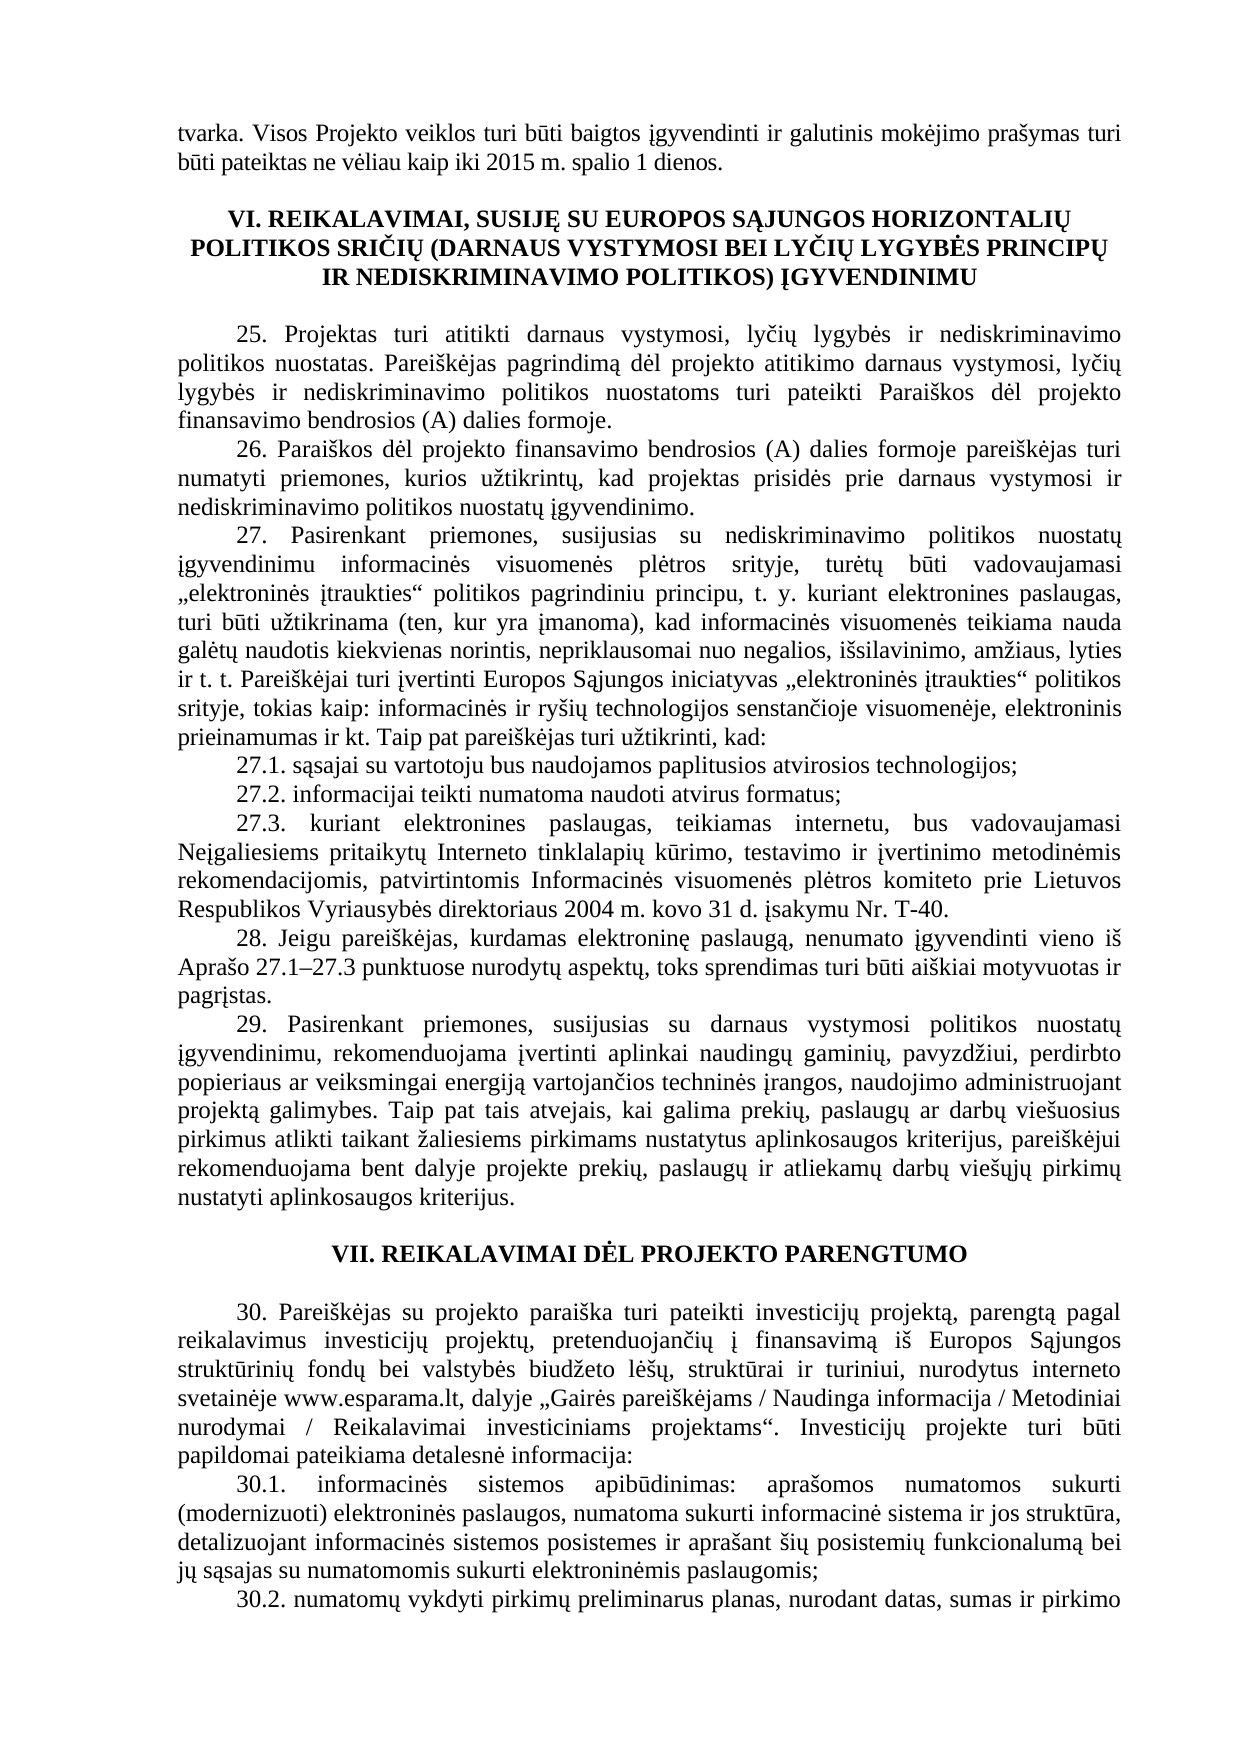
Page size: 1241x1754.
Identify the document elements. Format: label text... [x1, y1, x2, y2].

text 26. Paraiškos dėl projekto finansavimo bendrosios (A) dalies formoje pareiškėjas turi numatyti priemones, kurios užtikrintų, kad projektas prisidės prie darnaus vystymosi ir nediskriminavimo politikos nuostatų įgyvendinimo. [177, 434, 1122, 521]
text 27.2. informacijai teikti numatoma naudoti atvirus formatus; [177, 779, 1122, 808]
text 27. Pasirenkant priemones, susijusias su nediskriminavimo politikos nuostatų įgyvendinimu informacinės visuomenės plėtros srityje, turėtų būti vadovaujamasi „elektroninės įtraukties“ politikos pagrindiniu principu, t. y. kuriant elektronines paslaugas, turi būti užtikrinama (ten, kur yra įmanoma), kad informacinės visuomenės teikiama nauda galėtų naudotis kiekvienas norintis, nepriklausomai nuo negalios, išsilavinimo, amžiaus, lyties ir t. t. Pareiškėjai turi įvertinti Europos Sąjungos iniciatyvas „elektroninės įtraukties“ politikos srityje, tokias kaip: informacinės ir ryšių technologijos senstančioje visuomenėje, elektroninis prieinamumas ir kt. Taip pat pareiškėjas turi užtikrinti, kad: [177, 521, 1122, 751]
text 28. Jeigu pareiškėjas, kurdamas elektroninę paslaugą, nenumato įgyvendinti vieno iš Aprašo 27.1–27.3 punktuose nurodytų aspektų, toks sprendimas turi būti aiškiai motyvuotas ir pagrįstas. [177, 923, 1122, 1009]
text 30.2. numatomų vykdyti pirkimų preliminarus planas, nurodant datas, sumas ir pirkimo [177, 1584, 1122, 1613]
text VII. REIKALAVIMAI DĖL PROJEKTO PARENGTUMO [177, 1239, 1122, 1268]
text tvarka. Visos Projekto veiklos turi būti baigtos įgyvendinti ir galutinis mokėjimo prašymas turi būti pateiktas ne vėliau kaip iki 2015 m. spalio 1 dienos. [177, 118, 1122, 176]
text 25. Projektas turi atitikti darnaus vystymosi, lyčių lygybės ir nediskriminavimo politikos nuostatas. Pareiškėjas pagrindimą dėl projekto atitikimo darnaus vystymosi, lyčių lygybės ir nediskriminavimo politikos nuostatoms turi pateikti Paraiškos dėl projekto finansavimo bendrosios (A) dalies formoje. [177, 319, 1122, 434]
text 29. Pasirenkant priemones, susijusias su darnaus vystymosi politikos nuostatų įgyvendinimu, rekomenduojama įvertinti aplinkai naudingų gaminių, pavyzdžiui, perdirbto popieriaus ar veiksmingai energiją vartojančios techninės įrangos, naudojimo administruojant projektą galimybes. Taip pat tais atvejais, kai galima prekių, paslaugų ar darbų viešuosius pirkimus atlikti taikant žaliesiems pirkimams nustatytus aplinkosaugos kriterijus, pareiškėjui rekomenduojama bent dalyje projekte prekių, paslaugų ir atliekamų darbų viešųjų pirkimų nustatyti aplinkosaugos kriterijus. [177, 1009, 1122, 1211]
text VI. REIKALAVIMAI, SUSIJĘ SU EUROPOS SĄJUNGOS HORIZONTALIŲ POLITIKOS SRIČIŲ (DARNAUS VYSTYMOSI BEI LYČIŲ LYGYBĖS PRINCIPŲ IR NEDISKRIMINAVIMO POLITIKOS) ĮGYVENDINIMU [177, 204, 1122, 291]
text 30.1. informacinės sistemos apibūdinimas: aprašomos numatomos sukurti (modernizuoti) elektroninės paslaugos, numatoma sukurti informacinė sistema ir jos struktūra, detalizuojant informacinės sistemos posistemes ir aprašant šių posistemių funkcionalumą bei jų sąsajas su numatomomis sukurti elektroninėmis paslaugomis; [177, 1469, 1122, 1584]
text 30. Pareiškėjas su projekto paraiška turi pateikti investicijų projektą, parengtą pagal reikalavimus investicijų projektų, pretenduojančių į finansavimą iš Europos Sąjungos struktūrinių fondų bei valstybės biudžeto lėšų, struktūrai ir turiniui, nurodytus interneto svetainėje www.esparama.lt, dalyje „Gairės pareiškėjams / Naudinga informacija / Metodiniai nurodymai / Reikalavimai investiciniams projektams“. Investicijų projekte turi būti papildomai pateikiama detalesnė informacija: [177, 1297, 1122, 1469]
text 27.3. kuriant elektronines paslaugas, teikiamas internetu, bus vadovaujamasi Neįgaliesiems pritaikytų Interneto tinklalapių kūrimo, testavimo ir įvertinimo metodinėmis rekomendacijomis, patvirtintomis Informacinės visuomenės plėtros komiteto prie Lietuvos Respublikos Vyriausybės direktoriaus 2004 m. kovo 31 d. įsakymu Nr. T-40. [177, 808, 1122, 923]
text 27.1. sąsajai su vartotoju bus naudojamos paplitusios atvirosios technologijos; [177, 751, 1122, 779]
